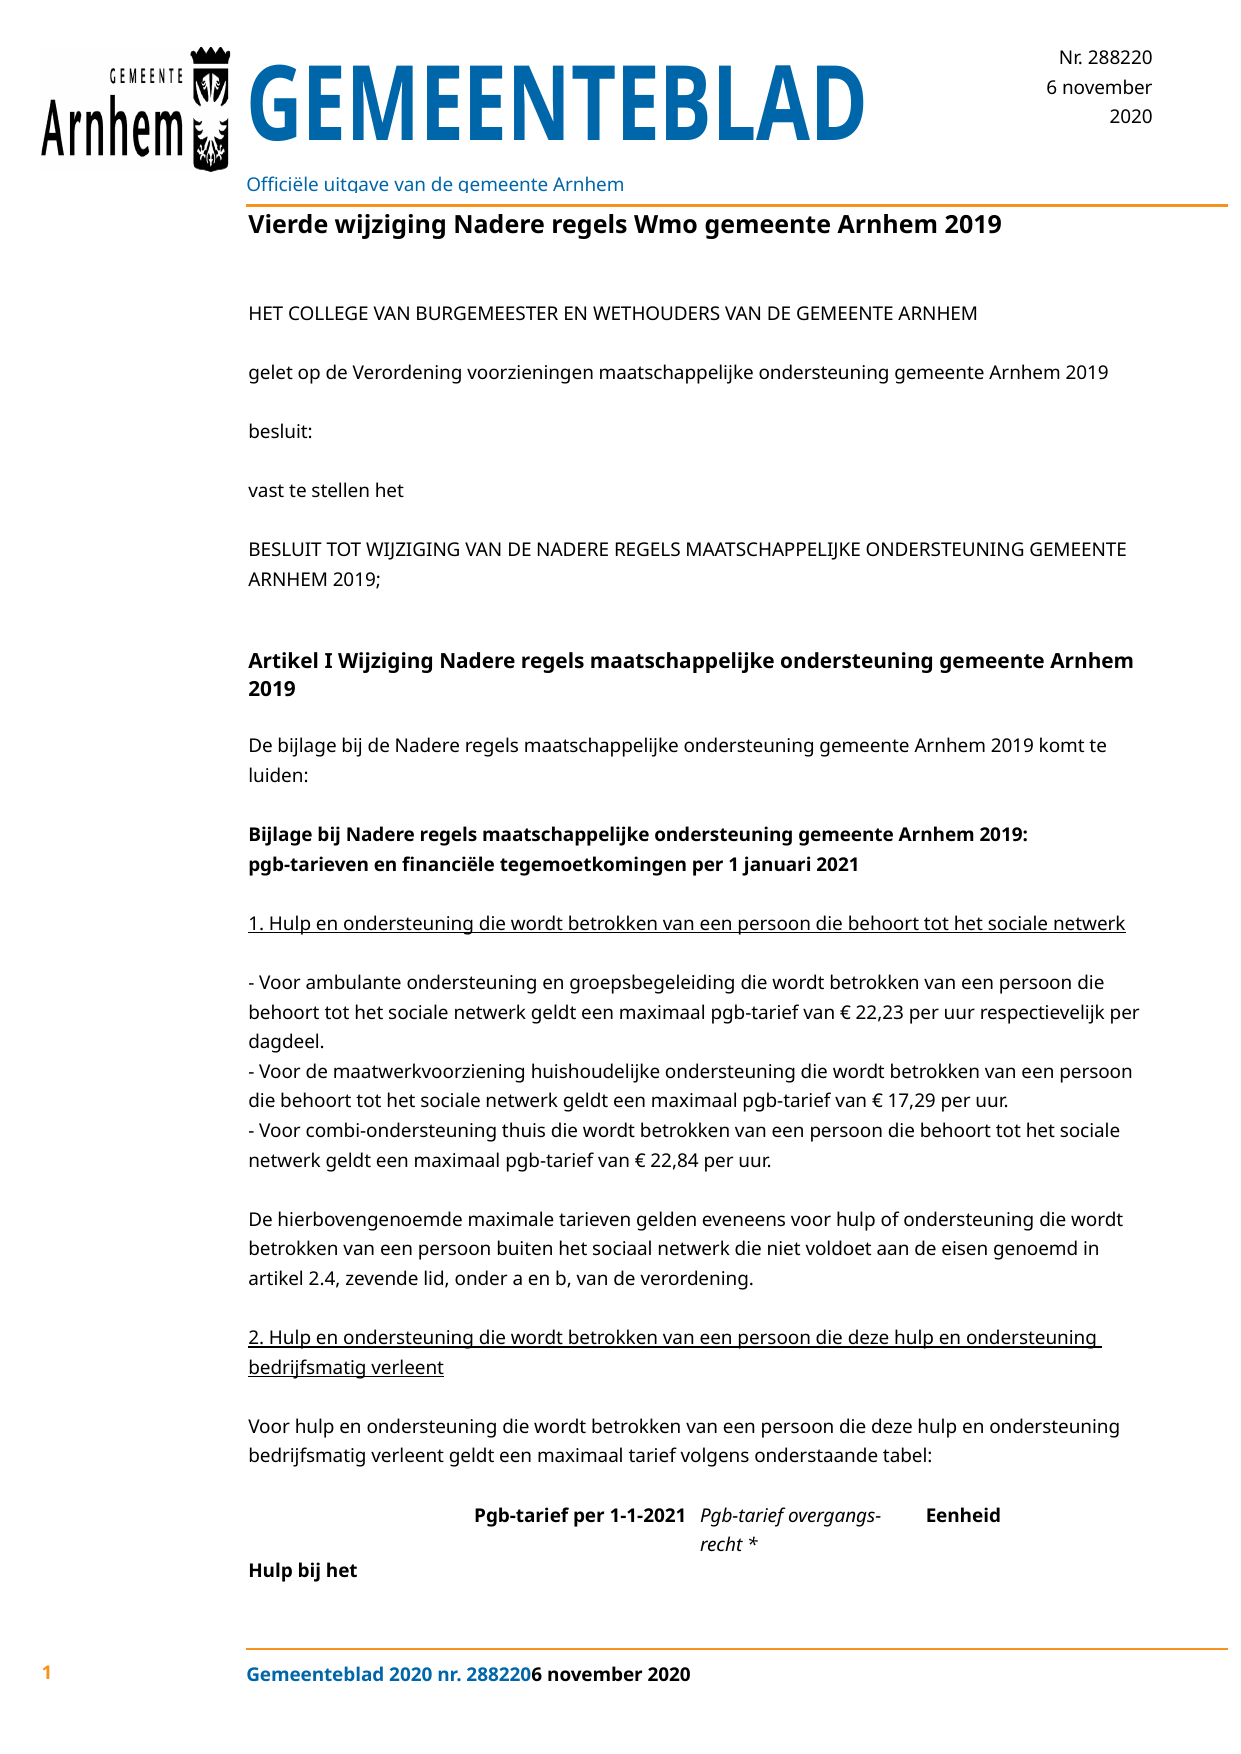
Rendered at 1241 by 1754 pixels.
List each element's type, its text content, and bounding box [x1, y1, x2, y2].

text Artikel I Wijziging Nadere regels maatschappelijke ondersteuning gemeente Arnhem 2019 [248, 646, 1152, 703]
text vast te stellen het [248, 477, 1152, 503]
text pgb-tarieven en financiële tegemoetkomingen per 1 januari 2021 [248, 851, 1152, 877]
text De bijlage bij de Nadere regels maatschappelijke ondersteuning gemeente Arnhem 2019 komt te luiden: [248, 733, 1152, 788]
text gelet op de Verordening voorzieningen maatschappelijke ondersteuning gemeente Arnhem 2019 [248, 359, 1152, 385]
text besluit: [248, 418, 1152, 444]
table_header Eenheid [926, 1502, 1152, 1557]
text - Voor ambulante ondersteuning en groepsbegeleiding die wordt betrokken van een persoon die behoort tot het sociale netwerk geldt een maximaal pgb-tarief van € 22,23 per uur respectievelijk per dagdeel. [248, 969, 1152, 1054]
text - Voor combi-ondersteuning thuis die wordt betrokken van een persoon die behoort tot het sociale netwerk geldt een maximaal pgb-tarief van € 22,84 per uur. [248, 1117, 1152, 1172]
text BESLUIT TOT WIJZIGING VAN DE NADERE REGELS MAATSCHAPPELIJKE ONDERSTEUNING GEMEENTE ARNHEM 2019; [248, 537, 1152, 592]
text HET COLLEGE VAN BURGEMEESTER EN WETHOUDERS VAN DE GEMEENTE ARNHEM [248, 300, 1152, 326]
text - Voor de maatwerkvoorziening huishoudelijke ondersteuning die wordt betrokken van een persoon die behoort tot het sociale netwerk geldt een maximaal pgb-tarief van € 17,29 per uur. [248, 1058, 1152, 1113]
table_header Pgb-tarief per 1-1-2021 [474, 1502, 700, 1557]
table_cell [926, 1557, 1152, 1583]
table_header Pgb-tarief overgangs- recht * [700, 1502, 926, 1557]
table_cell [700, 1557, 926, 1583]
text Bijlage bij Nadere regels maatschappelijke ondersteuning gemeente Arnhem 2019: [248, 821, 1152, 847]
text 2. Hulp en ondersteuning die wordt betrokken van een persoon die deze hulp en ondersteuning bedrijfsmatig verleent [248, 1324, 1152, 1379]
text De hierbovengenoemde maximale tarieven gelden eveneens voor hulp of ondersteuning die wordt betrokken van een persoon buiten het sociaal netwerk die niet voldoet aan de eisen genoemd in artikel 2.4, zevende lid, onder a en b, van de verordening. [248, 1206, 1152, 1291]
text 1. Hulp en ondersteuning die wordt betrokken van een persoon die behoort tot het sociale netwerk [248, 910, 1152, 936]
text Vierde wijziging Nadere regels Wmo gemeente Arnhem 2019 [248, 207, 1152, 241]
table_header [248, 1502, 474, 1557]
text Voor hulp en ondersteuning die wordt betrokken van een persoon die deze hulp en ondersteuning bedrijfsmatig verleent geldt een maximaal tarief volgens onderstaande tabel: [248, 1413, 1152, 1468]
table_cell Hulp bij het [248, 1557, 474, 1583]
picture [41, 47, 231, 172]
table_cell [474, 1557, 700, 1583]
